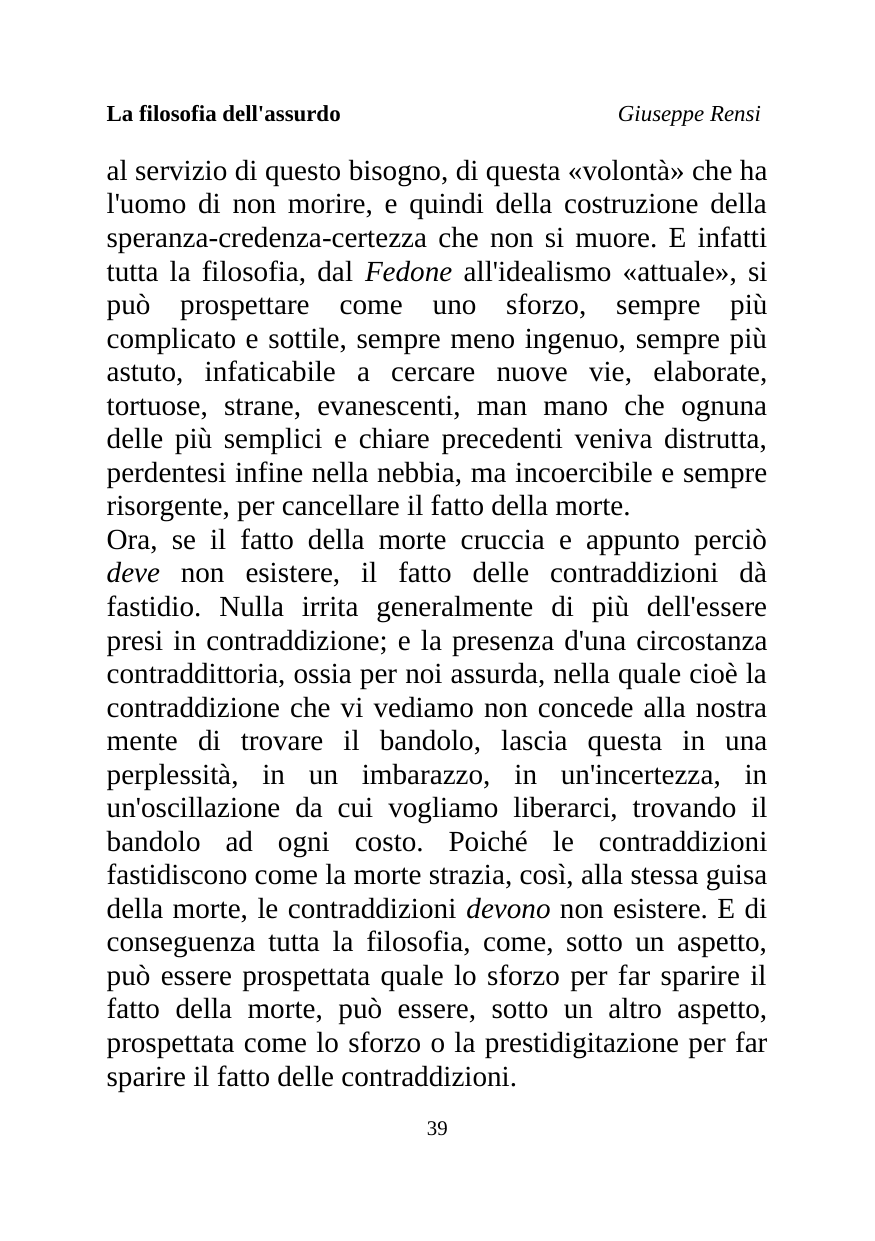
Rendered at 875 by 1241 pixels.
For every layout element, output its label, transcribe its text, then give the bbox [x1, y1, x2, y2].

text al servizio di questo bisogno, di questa «volontà» che ha l'uomo di non morire, e quindi della costruzione della speranza-credenza-certezza che non si muore. E infatti tutta la filosofia, dal Fedone all'idealismo «attuale», si può prospettare come uno sforzo, sempre più complicato e sottile, sempre meno ingenuo, sempre più astuto, infaticabile a cercare nuove vie, elaborate, tortuose, strane, evanescenti, man mano che ognuna delle più semplici e chiare precedenti veniva distrutta, perdentesi infine nella nebbia, ma incoercibile e sempre risorgente, per cancellare il fatto della morte. [106, 153, 768, 522]
text Ora, se il fatto della morte cruccia e appunto perciò deve non esistere, il fatto delle contraddizioni dà fastidio. Nulla irrita generalmente di più dell'essere presi in contraddizione; e la presenza d'una circostanza contraddittoria, ossia per noi assurda, nella quale cioè la contraddizione che vi vediamo non concede alla nostra mente di trovare il bandolo, lascia questa in una perplessità, in un imbarazzo, in un'incertezza, in un'oscillazione da cui vogliamo liberarci, trovando il bandolo ad ogni costo. Poiché le contraddizioni fastidiscono come la morte strazia, così, alla stessa guisa della morte, le contraddizioni devono non esistere. E di conseguenza tutta la filosofia, come, sotto un aspetto, può essere prospettata quale lo sforzo per far sparire il fatto della morte, può essere, sotto un altro aspetto, prospettata come lo sforzo o la prestidigitazione per far sparire il fatto delle contraddizioni. [106, 522, 768, 1092]
